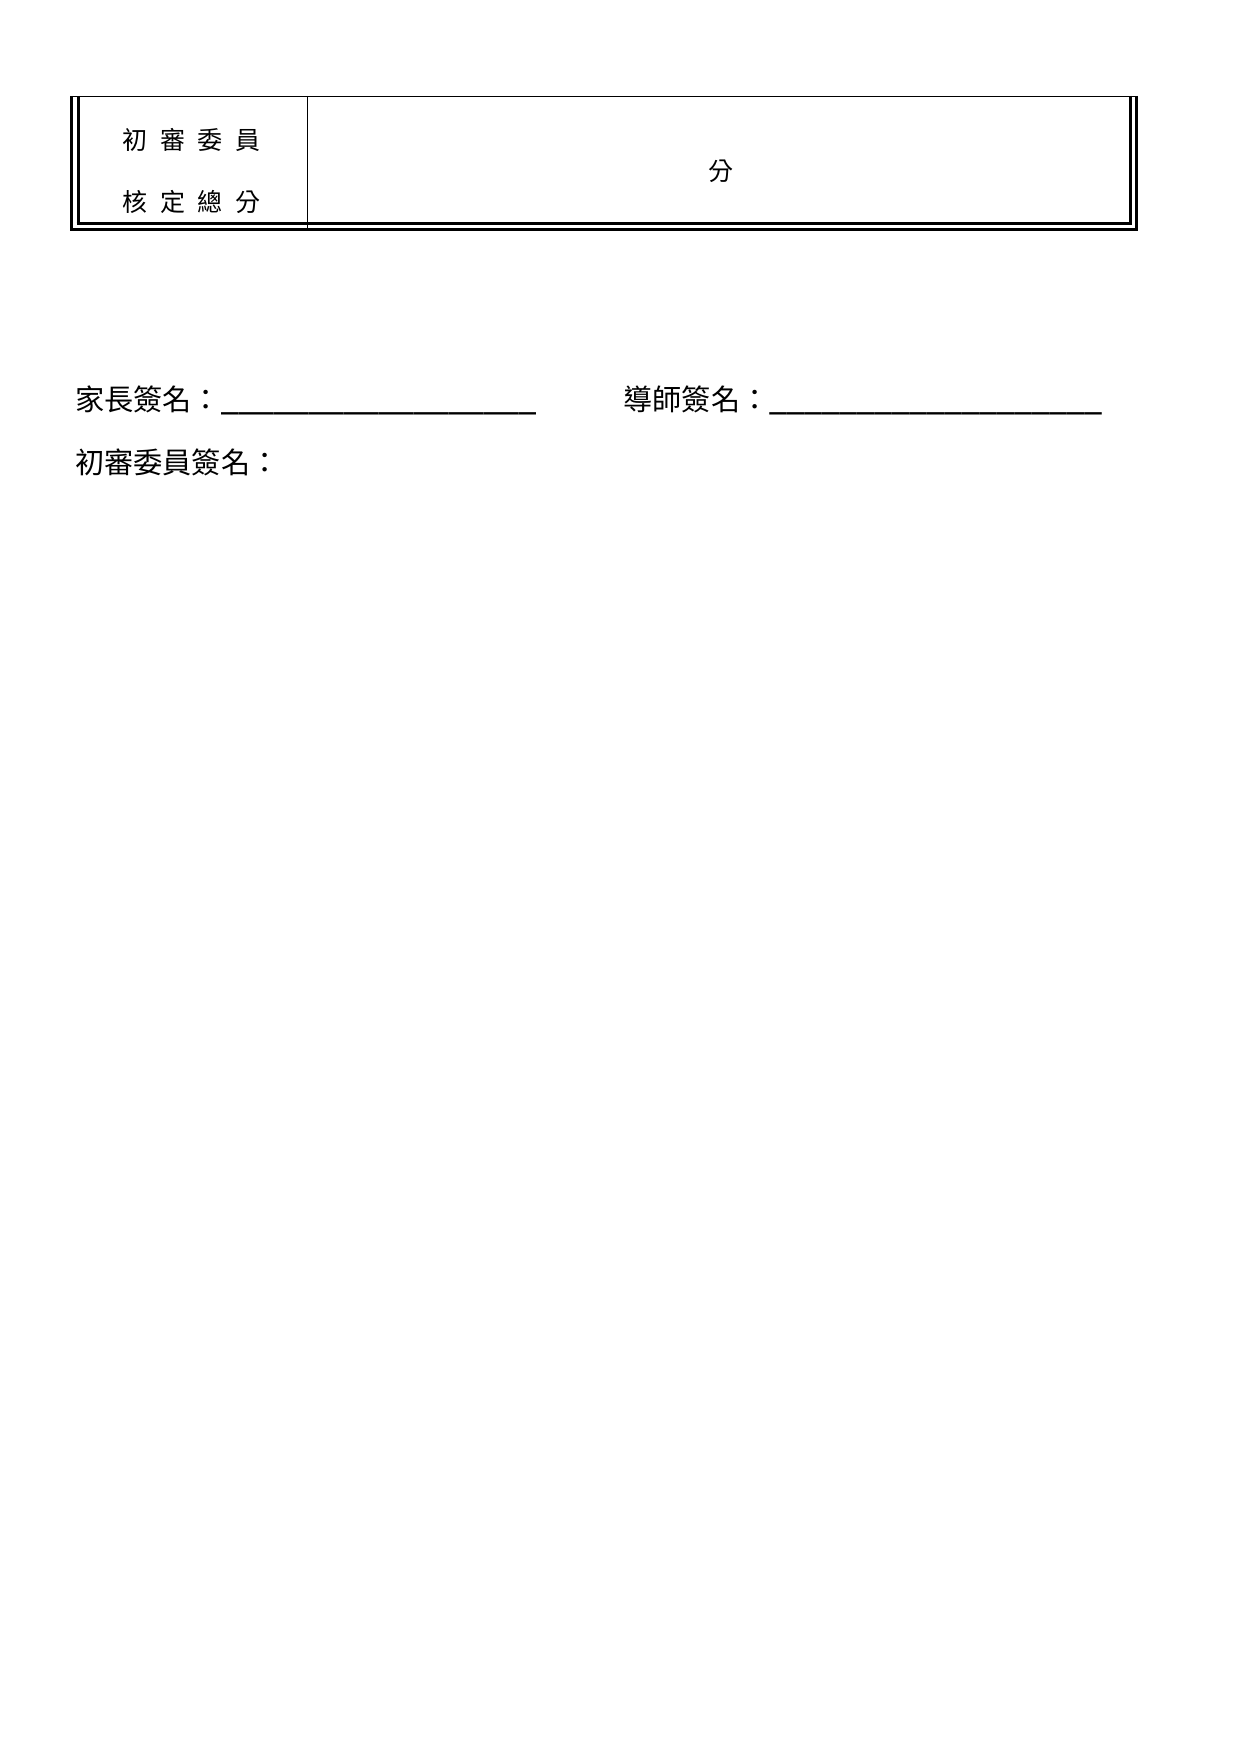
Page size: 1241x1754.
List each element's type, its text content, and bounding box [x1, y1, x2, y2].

text 家長簽名：__________________ 導師簽名：___________________ [75, 356, 1181, 419]
table_cell 分 [308, 97, 1129, 222]
table_cell 初 審 委 員 核 定 總 分 [80, 97, 307, 222]
text 初審委員簽名： [75, 419, 1181, 481]
